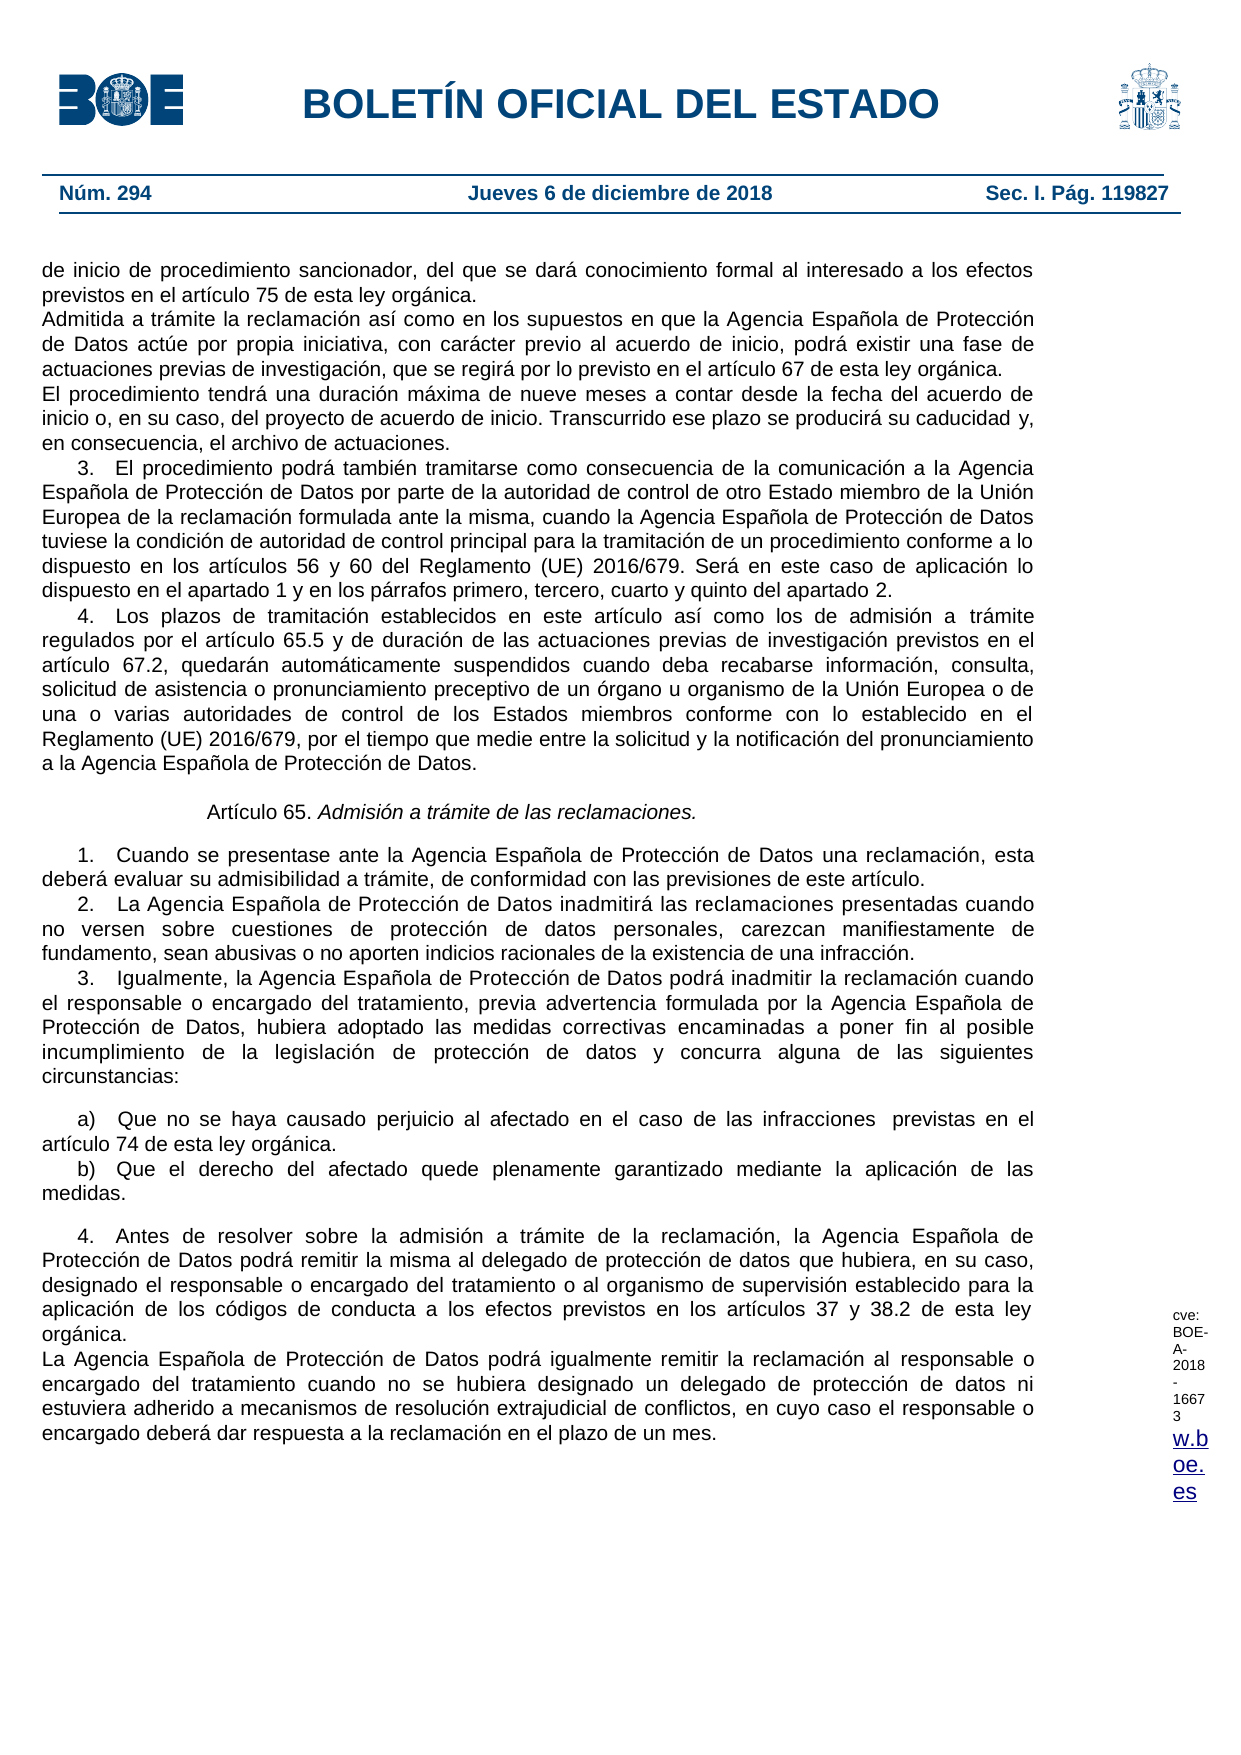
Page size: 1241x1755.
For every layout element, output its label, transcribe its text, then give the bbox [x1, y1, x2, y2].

list Igualmente, la Agencia Española de Protección de Datos podrá inadmitir la reclamación cuando el responsable o encargado del tratamiento, previa advertencia formulada por la Agencia Española de Protección de Datos, hubiera adoptado las medidas correctivas encaminadas a poner fin al posible incumplimiento de la legislación de protección de datos y concurra alguna de las siguientes circunstancias: [42, 966, 1035, 1088]
text de inicio de procedimiento sancionador, del que se dará conocimiento formal al interesado a los efectos previstos en el artículo 75 de esta ley orgánica. [42, 258, 1034, 306]
subtitle Núm. 294 Jueves 6 de diciembre de 2018 Sec. I. Pág. 119827 [59, 180, 1199, 204]
list Que el derecho del afectado quede plenamente garantizado mediante la aplicación de las medidas. [42, 1156, 1033, 1205]
list Verificable en http://www.boe.es [1173, 1449, 1209, 1516]
list Los plazos de tramitación establecidos en este artículo así como los de admisión a trámite regulados por el artículo 65.5 y de duración de las actuaciones previas de investigación previstos en el artículo 67.2, quedarán automáticamente suspendidos cuando deba recabarse información, consulta, solicitud de asistencia o pronunciamiento preceptivo de un órgano u organismo de la Unión Europea o de una o varias autoridades de control de los Estados miembros conforme con lo establecido en el Reglamento (UE) 2016/679, por el tiempo que medie entre la solicitud y la notificación del pronunciamiento a la Agencia Española de Protección de Datos. [42, 603, 1034, 775]
list Antes de resolver sobre la admisión a trámite de la reclamación, la Agencia Española de Protección de Datos podrá remitir la misma al delegado de protección de datos que hubiera, en su caso, designado el responsable o encargado del tratamiento o al organismo de supervisión establecido para la aplicación de los códigos de conducta a los efectos previstos en los artículos 37 y 38.2 de esta ley orgánica. [42, 1223, 1034, 1346]
text El procedimiento tendrá una duración máxima de nueve meses a contar desde la fecha del acuerdo de inicio o, en su caso, del proyecto de acuerdo de inicio. Transcurrido ese plazo se producirá su caducidad y, en consecuencia, el archivo de actuaciones. [42, 381, 1034, 454]
list Cuando se presentase ante la Agencia Española de Protección de Datos una reclamación, esta deberá evaluar su admisibilidad a trámite, de conformidad con las previsiones de este artículo. [42, 843, 1035, 891]
list cve: BOE-A-2018-16673 [1173, 1307, 1209, 1424]
text La Agencia Española de Protección de Datos podrá igualmente remitir la reclamación al responsable o encargado del tratamiento cuando no se hubiera designado un delegado de protección de datos ni estuviera adherido a mecanismos de resolución extrajudicial de conflictos, en cuyo caso el responsable o encargado deberá dar respuesta a la reclamación en el plazo de un mes. [42, 1347, 1034, 1444]
list La Agencia Española de Protección de Datos inadmitirá las reclamaciones presentadas cuando no versen sobre cuestiones de protección de datos personales, carezcan manifiestamente de fundamento, sean abusivas o no aporten indicios racionales de la existencia de una infracción. [42, 892, 1035, 965]
text Artículo 65. Admisión a trámite de las reclamaciones. [207, 800, 1199, 824]
text Admitida a trámite la reclamación así como en los supuestos en que la Agencia Española de Protección de Datos actúe por propia iniciativa, con carácter previo al acuerdo de inicio, podrá existir una fase de actuaciones previas de investigación, que se regirá por lo previsto en el artículo 67 de esta ley orgánica. [42, 307, 1035, 380]
list Que no se haya causado perjuicio al afectado en el caso de las infracciones previstas en el artículo 74 de esta ley orgánica. [42, 1107, 1034, 1156]
list El procedimiento podrá también tramitarse como consecuencia de la comunicación a la Agencia Española de Protección de Datos por parte de la autoridad de control de otro Estado miembro de la Unión Europea de la reclamación formulada ante la misma, cuando la Agencia Española de Protección de Datos tuviese la condición de autoridad de control principal para la tramitación de un procedimiento conforme a lo dispuesto en los artículos 56 y 60 del Reglamento (UE) 2016/679. Será en este caso de aplicación lo dispuesto en el apartado 1 y en los párrafos primero, tercero, cuarto y quinto del apartado 2. [42, 455, 1034, 602]
list Verificable en http://www.boe.es [1173, 1425, 1209, 1448]
